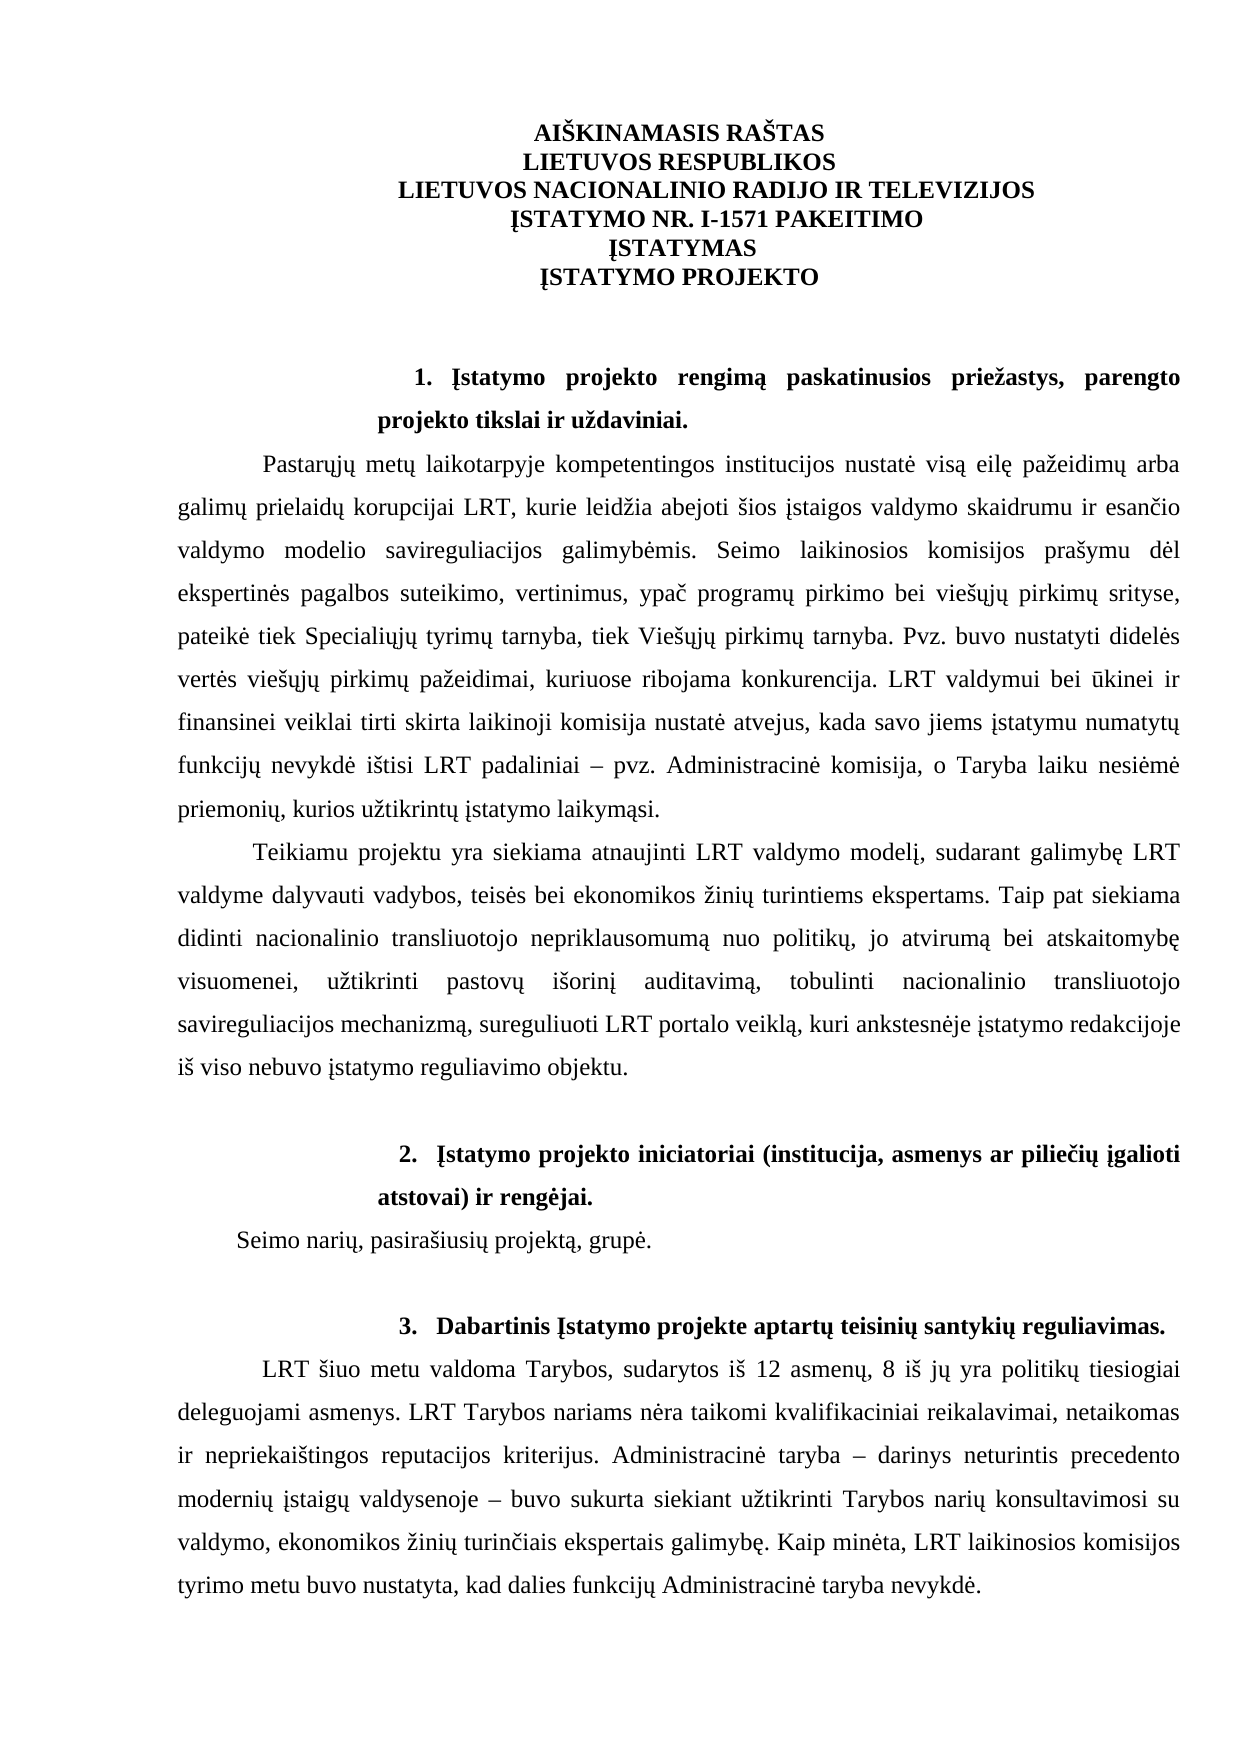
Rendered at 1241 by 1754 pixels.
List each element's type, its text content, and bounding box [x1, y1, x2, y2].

list Įstatymo projekto rengimą paskatinusios priežastys, parengto projekto tikslai ir uždaviniai. [340, 362, 1181, 434]
text LIETUVOS RESPUBLIKOS [177, 147, 1181, 176]
text Pastarųjų metų laikotarpyje kompetentingos institucijos nustatė visą eilę pažeidimų arba galimų prielaidų korupcijai LRT, kurie leidžia abejoti šios įstaigos valdymo skaidrumu ir esančio valdymo modelio savireguliacijos galimybėmis. Seimo laikinosios komisijos prašymu dėl ekspertinės pagalbos suteikimo, vertinimus, ypač programų pirkimo bei viešųjų pirkimų srityse, pateikė tiek Specialiųjų tyrimų tarnyba, tiek Viešųjų pirkimų tarnyba. Pvz. buvo nustatyti didelės vertės viešųjų pirkimų pažeidimai, kuriuose ribojama konkurencija. LRT valdymui bei ūkinei ir finansinei veiklai tirti skirta laikinoji komisija nustatė atvejus, kada savo jiems įstatymu numatytų funkcijų nevykdė ištisi LRT padaliniai – pvz. Administracinė komisija, o Taryba laiku nesiėmė priemonių, kurios užtikrintų įstatymo laikymąsi. [177, 449, 1181, 822]
text aiškinamasis raštas [177, 118, 1181, 147]
list Dabartinis Įstatymo projekte aptartų teisinių santykių reguliavimas. [340, 1311, 1181, 1340]
text LIETUVOS NACIONALINIO RADIJO IR TELEVIZIJOS [177, 176, 1181, 204]
list Įstatymo projekto iniciatoriai (institucija, asmenys ar piliečių įgalioti atstovai) ir rengėjai. [340, 1139, 1181, 1211]
text ĮSTATYMO PROJEKTO [177, 262, 1181, 291]
text LRT šiuo metu valdoma Tarybos, sudarytos iš 12 asmenų, 8 iš jų yra politikų tiesiogiai deleguojami asmenys. LRT Tarybos nariams nėra taikomi kvalifikaciniai reikalavimai, netaikomas ir nepriekaištingos reputacijos kriterijus. Administracinė taryba – darinys neturintis precedento modernių įstaigų valdysenoje – buvo sukurta siekiant užtikrinti Tarybos narių konsultavimosi su valdymo, ekonomikos žinių turinčiais ekspertais galimybę. Kaip minėta, LRT laikinosios komisijos tyrimo metu buvo nustatyta, kad dalies funkcijų Administracinė taryba nevykdė. [177, 1354, 1181, 1599]
text Teikiamu projektu yra siekiama atnaujinti LRT valdymo modelį, sudarant galimybę LRT valdyme dalyvauti vadybos, teisės bei ekonomikos žinių turintiems ekspertams. Taip pat siekiama didinti nacionalinio transliuotojo nepriklausomumą nuo politikų, jo atvirumą bei atskaitomybę visuomenei, užtikrinti pastovų išorinį auditavimą, tobulinti nacionalinio transliuotojo savireguliacijos mechanizmą, sureguliuoti LRT portalo veiklą, kuri ankstesnėje įstatymo redakcijoje iš viso nebuvo įstatymo reguliavimo objektu. [177, 837, 1181, 1081]
text Seimo narių, pasirašiusių projektą, grupė. [177, 1225, 1181, 1254]
text ĮSTATYMAS [177, 233, 1181, 262]
text ĮSTATYMO NR. I-1571 PAKEITIMO [177, 204, 1181, 233]
